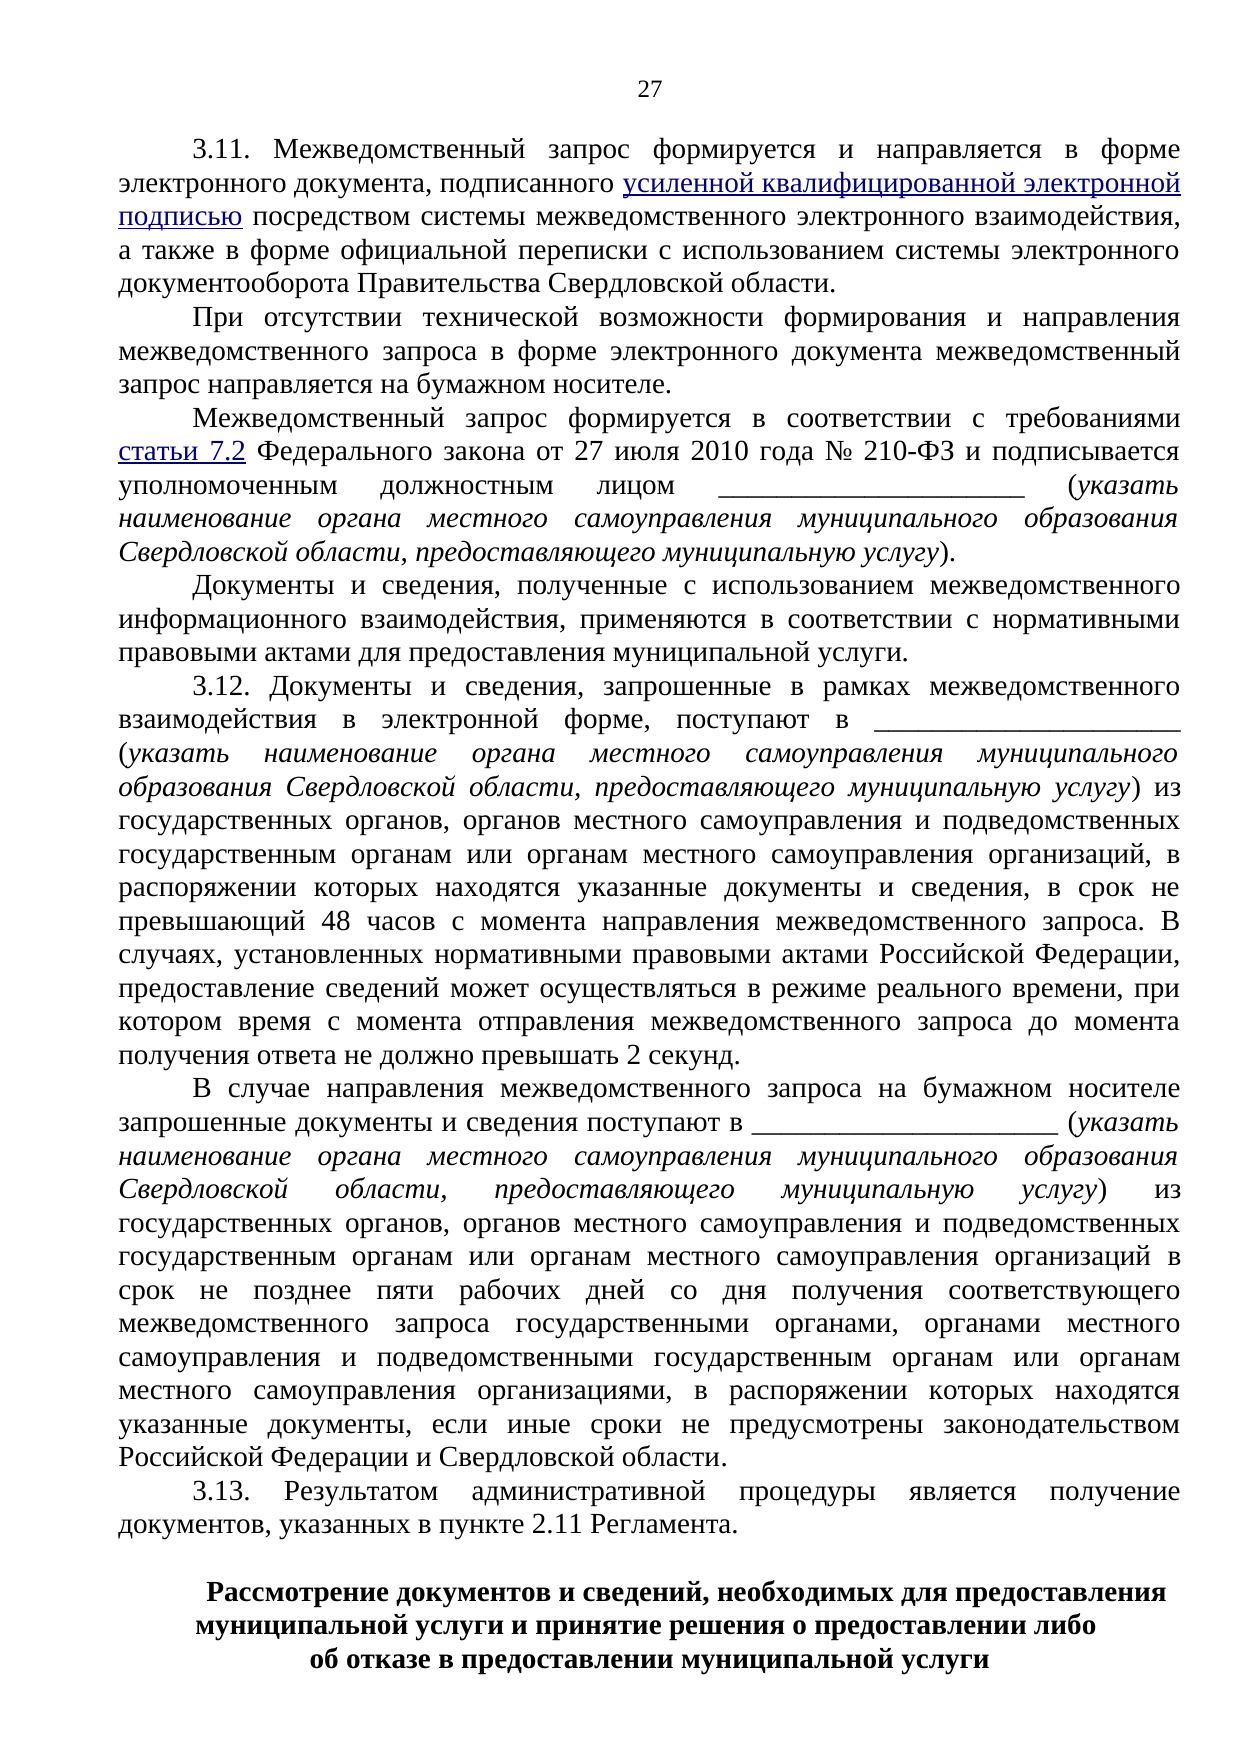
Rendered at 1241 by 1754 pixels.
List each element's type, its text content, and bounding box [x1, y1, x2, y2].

text В случае направления межведомственного запроса на бумажном носителе запрошенные документы и сведения поступают в _____________________ (указать наименование органа местного самоуправления муниципального образования Свердловской области, предоставляющего муниципальную услугу) из государственных органов, органов местного самоуправления и подведомственных государственным органам или органам местного самоуправления организаций в срок не позднее пяти рабочих дней со дня получения соответствующего межведомственного запроса государственными органами, органами местного самоуправления и подведомственными государственным органам или органам местного самоуправления организациями, в распоряжении которых находятся указанные документы, если иные сроки не предусмотрены законодательством Российской Федерации и Свердловской области. [118, 1071, 1181, 1473]
text Документы и сведения, полученные с использованием межведомственного информационного взаимодействия, применяются в соответствии с нормативными правовыми актами для предоставления муниципальной услуги. [118, 567, 1181, 668]
text 3.13. Результатом административной процедуры является получение документов, указанных в пункте 2.11 Регламента. [118, 1473, 1181, 1540]
text Межведомственный запрос формируется в соответствии с требованиями статьи 7.2 Федерального закона от 27 июля 2010 года № 210-ФЗ и подписывается уполномоченным должностным лицом _____________________ (указать наименование органа местного самоуправления муниципального образования Свердловской области, предоставляющего муниципальную услугу). [118, 400, 1181, 567]
text 3.12. Документы и сведения, запрошенные в рамках межведомственного взаимодействия в электронной форме, поступают в _____________________ (указать наименование органа местного самоуправления муниципального образования Свердловской области, предоставляющего муниципальную услугу) из государственных органов, органов местного самоуправления и подведомственных государственным органам или органам местного самоуправления организаций, в распоряжении которых находятся указанные документы и сведения, в срок не превышающий 48 часов с момента направления межведомственного запроса. В случаях, установленных нормативными правовыми актами Российской Федерации, предоставление сведений может осуществляться в режиме реального времени, при котором время с момента отправления межведомственного запроса до момента получения ответа не должно превышать 2 секунд. [118, 668, 1181, 1071]
text Рассмотрение документов и сведений, необходимых для предоставления муниципальной услуги и принятие решения о предоставлении либо об отказе в предоставлении муниципальной услуги [118, 1574, 1181, 1674]
text При отсутствии технической возможности формирования и направления межведомственного запроса в форме электронного документа межведомственный запрос направляется на бумажном носителе. [118, 299, 1181, 400]
text 3.11. Межведомственный запрос формируется и направляется в форме электронного документа, подписанного усиленной квалифицированной электронной подписью посредством системы межведомственного электронного взаимодействия, а также в форме официальной переписки с использованием системы электронного документооборота Правительства Свердловской области. [118, 131, 1181, 299]
